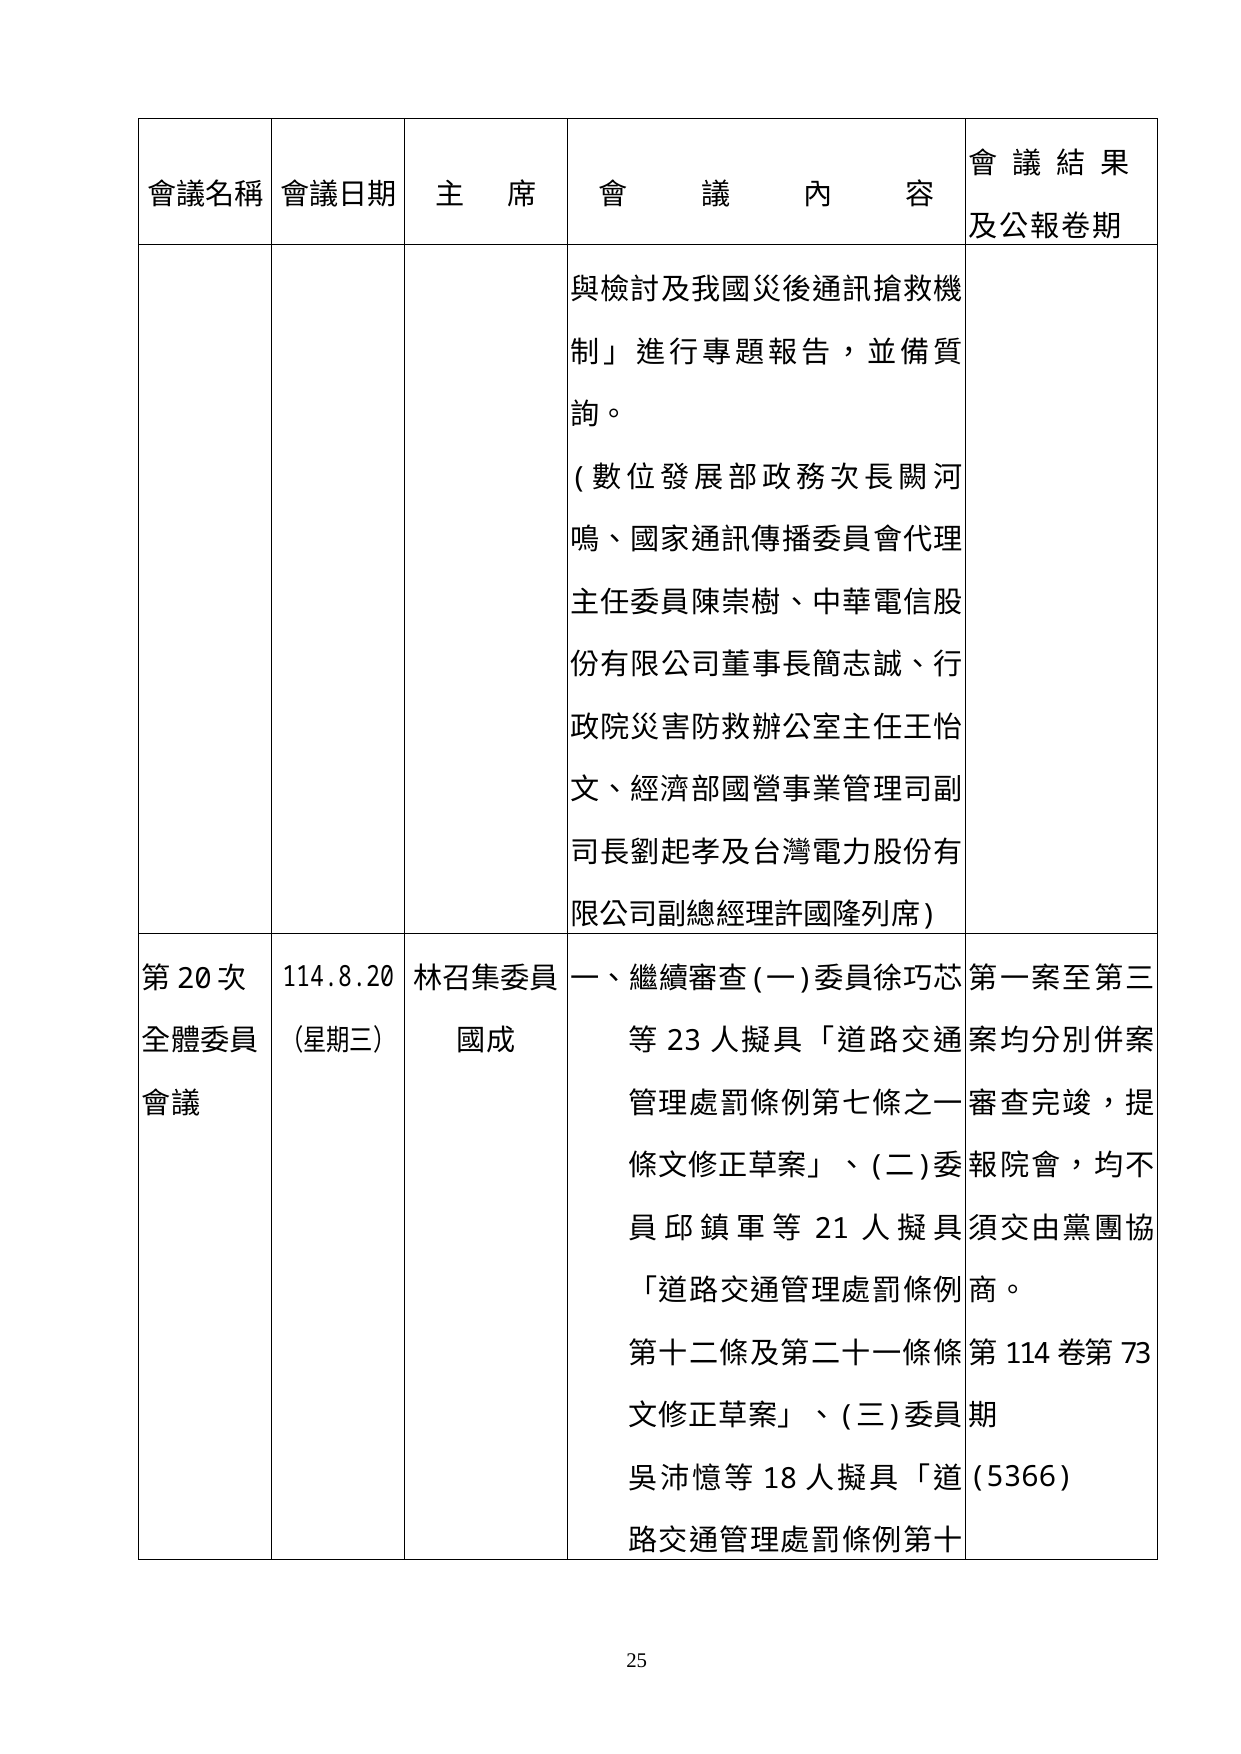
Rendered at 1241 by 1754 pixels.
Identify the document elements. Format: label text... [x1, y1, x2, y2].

table_header 會議日期 [272, 119, 404, 244]
table_cell 林召集委員國成 [405, 934, 567, 1559]
table_cell 114.8.20 （星期三） [272, 934, 404, 1559]
table_header 會 議 內 容 [568, 119, 965, 244]
table_cell 與檢討及我國災後通訊搶救機制」進行專題報告，並備質詢。 (數位發展部政務次長闕河鳴、國家通訊傳播委員會代理主任委員陳崇樹、中華電信股份有限公司董事長簡志誠、行政院災害防救辦公室主任王怡文、經濟部國營事業管理司副司長劉起孝及台灣電力股份有限公司副總經理許國隆列席) [568, 245, 965, 933]
table_header 會議名稱 [139, 119, 271, 244]
table_header 會 議 結 果 及公報卷期 [966, 119, 1157, 244]
table_cell [966, 245, 1157, 933]
table_cell [272, 245, 404, 933]
table_cell 第一案至第三案均分別併案審查完竣，提報院會，均不須交由黨團協商。 第114卷第73期 (5366) [966, 934, 1157, 1559]
table_header 主 席 [405, 119, 567, 244]
table_cell [405, 245, 567, 933]
table_cell 一、繼續審查(一)委員徐巧芯等23人擬具「道路交通管理處罰條例第七條之一條文修正草案」、(二)委員邱鎮軍等21人擬具「道路交通管理處罰條例第十二條及第二十一條條文修正草案」、(三)委員吳沛憶等18人擬具「道路交通管理處罰條例第十 [568, 934, 965, 1559]
table_cell 第20次 全體委員 會議 [139, 934, 271, 1559]
table_cell [139, 245, 271, 933]
